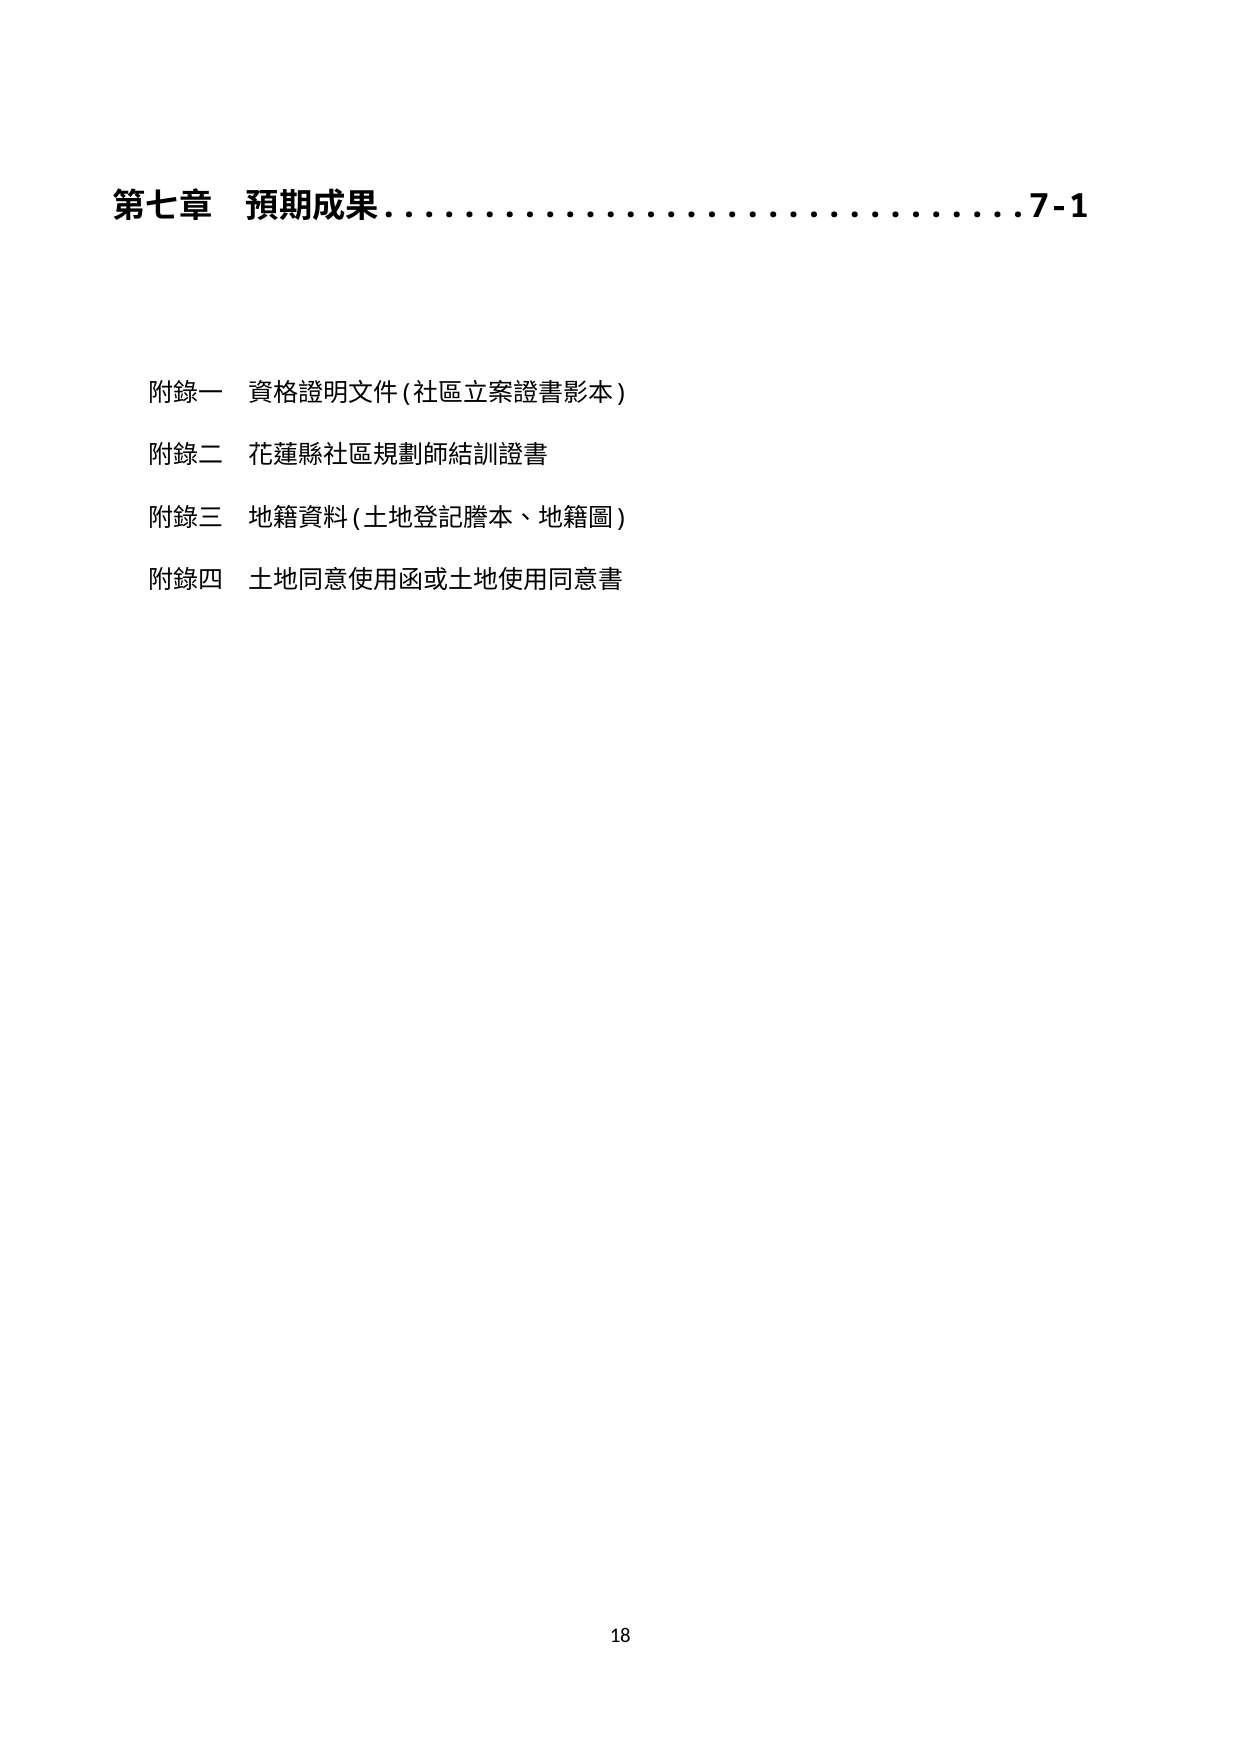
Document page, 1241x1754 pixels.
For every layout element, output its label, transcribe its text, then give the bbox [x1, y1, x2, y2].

text 附錄二 花蓮縣社區規劃師結訓證書 [149, 411, 1159, 474]
text 第七章 預期成果 7-1 [112, 161, 1159, 224]
text 附錄一 資格證明文件(社區立案證書影本) [149, 349, 1159, 411]
text 附錄四 土地同意使用函或土地使用同意書 [149, 536, 1159, 599]
text 附錄三 地籍資料(土地登記謄本、地籍圖) [149, 474, 1159, 536]
